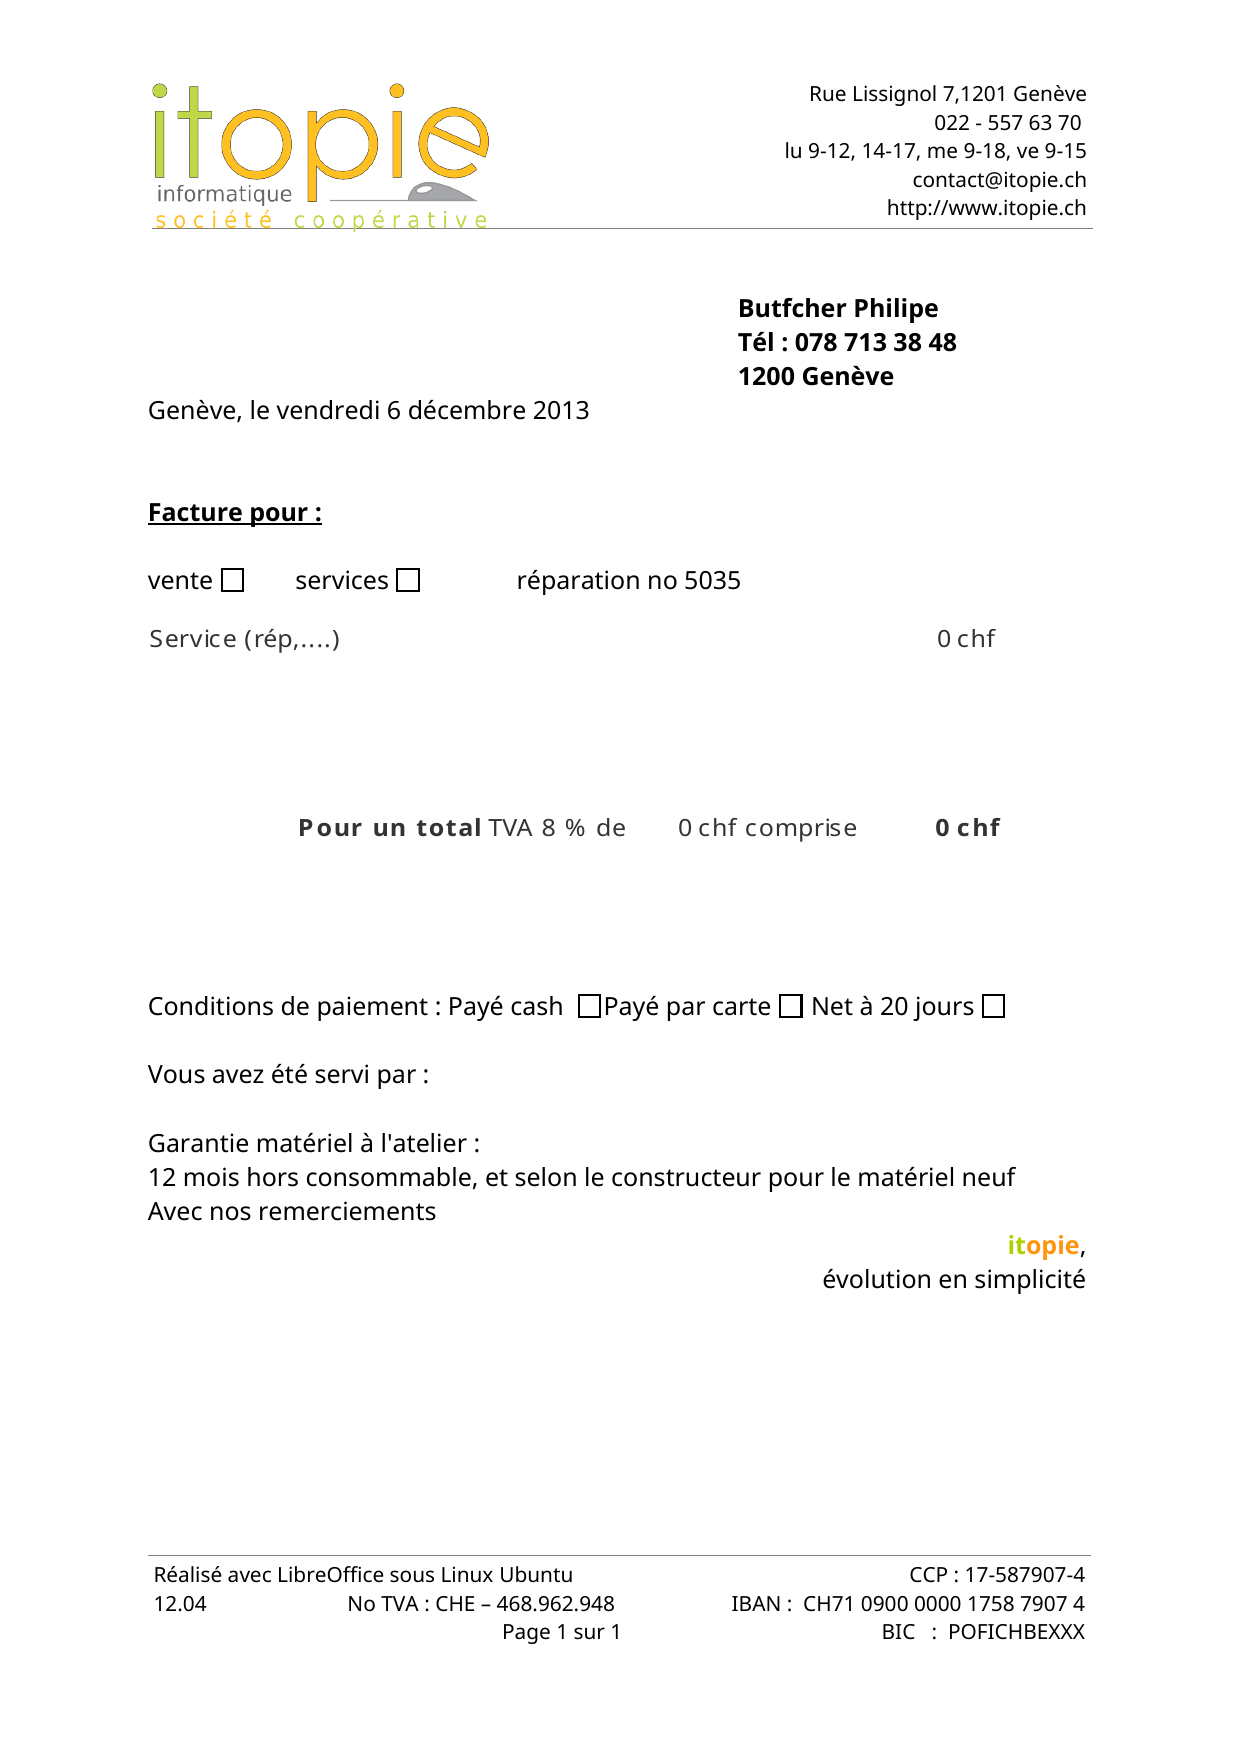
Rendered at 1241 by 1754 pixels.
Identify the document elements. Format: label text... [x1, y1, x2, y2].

text Vous avez été servi par : [148, 1057, 1093, 1091]
text 1200 Genève [148, 358, 1093, 392]
text vente services réparation no 5035 [148, 563, 1093, 597]
text Garantie matériel à l'atelier : [148, 1125, 1093, 1159]
text 12 mois hors consommable, et selon le constructeur pour le matériel neuf [148, 1159, 1093, 1193]
text Genève, le vendredi 6 décembre 2013 [148, 392, 1093, 427]
text Butfcher Philipe [148, 290, 1093, 324]
picture [138, 72, 500, 244]
text Tél : 078 713 38 48 [148, 324, 1093, 358]
text Facture pour : [148, 495, 1093, 529]
text Conditions de paiement : Payé cash Payé par carte Net à 20 jours [148, 989, 1093, 1023]
text itopie, [148, 1227, 1093, 1262]
text Avec nos remerciements [148, 1193, 1093, 1227]
text évolution en simplicité [148, 1262, 1093, 1296]
